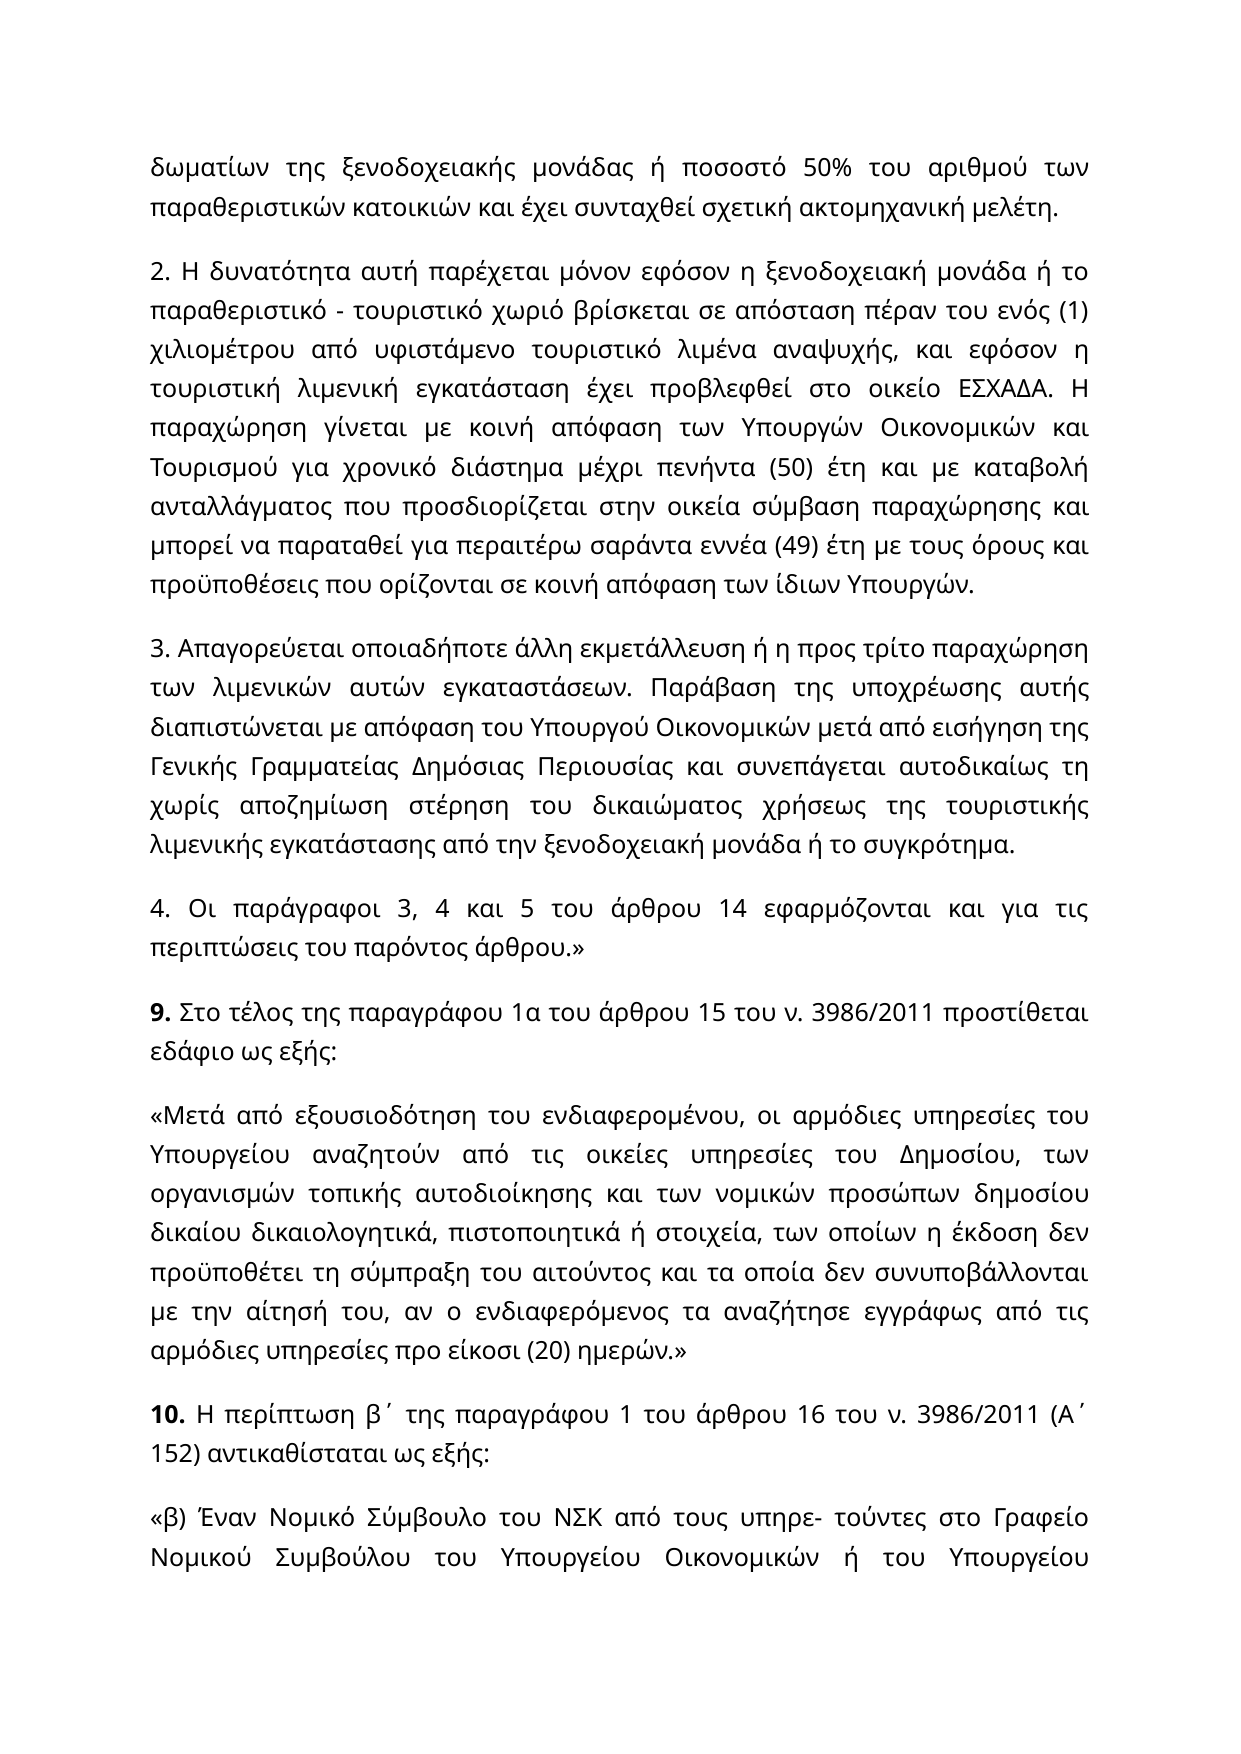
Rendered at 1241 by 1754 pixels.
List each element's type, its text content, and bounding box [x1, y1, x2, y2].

text 9. Στο τέλος της παραγράφου 1α του άρθρου 15 του ν. 3986/2011 προστίθεται εδάφιο ως εξής: [150, 994, 1090, 1067]
text «Μετά από εξουσιοδότηση του ενδιαφερομένου, οι αρμόδιες υπηρεσίες του Υπουργείου αναζητούν από τις οικείες υπηρεσίες του Δημοσίου, των οργανισμών τοπικής αυτοδιοίκησης και των νομικών προσώπων δημοσίου δικαίου δικαιολογητικά, πιστοποιητικά ή στοιχεία, των οποίων η έκδοση δεν προϋποθέτει τη σύμπραξη του αιτούντος και τα οποία δεν συνυποβάλλονται με την αίτησή του, αν ο ενδιαφερόμενος τα αναζήτησε εγγράφως από τις αρμόδιες υπηρεσίες προ είκοσι (20) ημερών.» [150, 1097, 1090, 1367]
text «β) Έναν Νομικό Σύμβουλο του ΝΣΚ από τους υπηρε- τούντες στο Γραφείο Νομικού Συμβούλου του Υπουργείου Οικονομικών ή του Υπουργείου [150, 1500, 1090, 1573]
text 2. Η δυνατότητα αυτή παρέχεται μόνον εφόσον η ξενοδοχειακή μονάδα ή το παραθεριστικό - τουριστικό χωριό βρίσκεται σε απόσταση πέραν του ενός (1) χιλιομέτρου από υφιστάμενο τουριστικό λιμένα αναψυχής, και εφόσον η τουριστική λιμενική εγκατάσταση έχει προβλεφθεί στο οικείο ΕΣΧΑΔΑ. Η παραχώρηση γίνεται με κοινή απόφαση των Υπουργών Οικονομικών και Τουρισμού για χρονικό διάστημα μέχρι πενήντα (50) έτη και με καταβολή ανταλλάγματος που προσδιορίζεται στην οικεία σύμβαση παραχώρησης και μπορεί να παραταθεί για περαιτέρω σαράντα εννέα (49) έτη με τους όρους και προϋποθέσεις που ορίζονται σε κοινή απόφαση των ίδιων Υπουργών. [150, 253, 1090, 601]
text δωματίων της ξενοδοχειακής μονάδας ή ποσοστό 50% του αριθμού των παραθεριστικών κατοικιών και έχει συνταχθεί σχετική ακτομηχανική μελέτη. [150, 150, 1090, 223]
text 10. Η περίπτωση β΄ της παραγράφου 1 του άρθρου 16 του ν. 3986/2011 (Α΄ 152) αντικαθίσταται ως εξής: [150, 1397, 1090, 1470]
text 4. Οι παράγραφοι 3, 4 και 5 του άρθρου 14 εφαρμόζονται και για τις περιπτώσεις του παρόντος άρθρου.» [150, 891, 1090, 964]
text 3. Απαγορεύεται οποιαδήποτε άλλη εκμετάλλευση ή η προς τρίτο παραχώρηση των λιμενικών αυτών εγκαταστάσεων. Παράβαση της υποχρέωσης αυτής διαπιστώνεται με απόφαση του Υπουργού Οικονομικών μετά από εισήγηση της Γενικής Γραμματείας Δημόσιας Περιουσίας και συνεπάγεται αυτοδικαίως τη χωρίς αποζημίωση στέρηση του δικαιώματος χρήσεως της τουριστικής λιμενικής εγκατάστασης από την ξενοδοχειακή μονάδα ή το συγκρότημα. [150, 631, 1090, 861]
